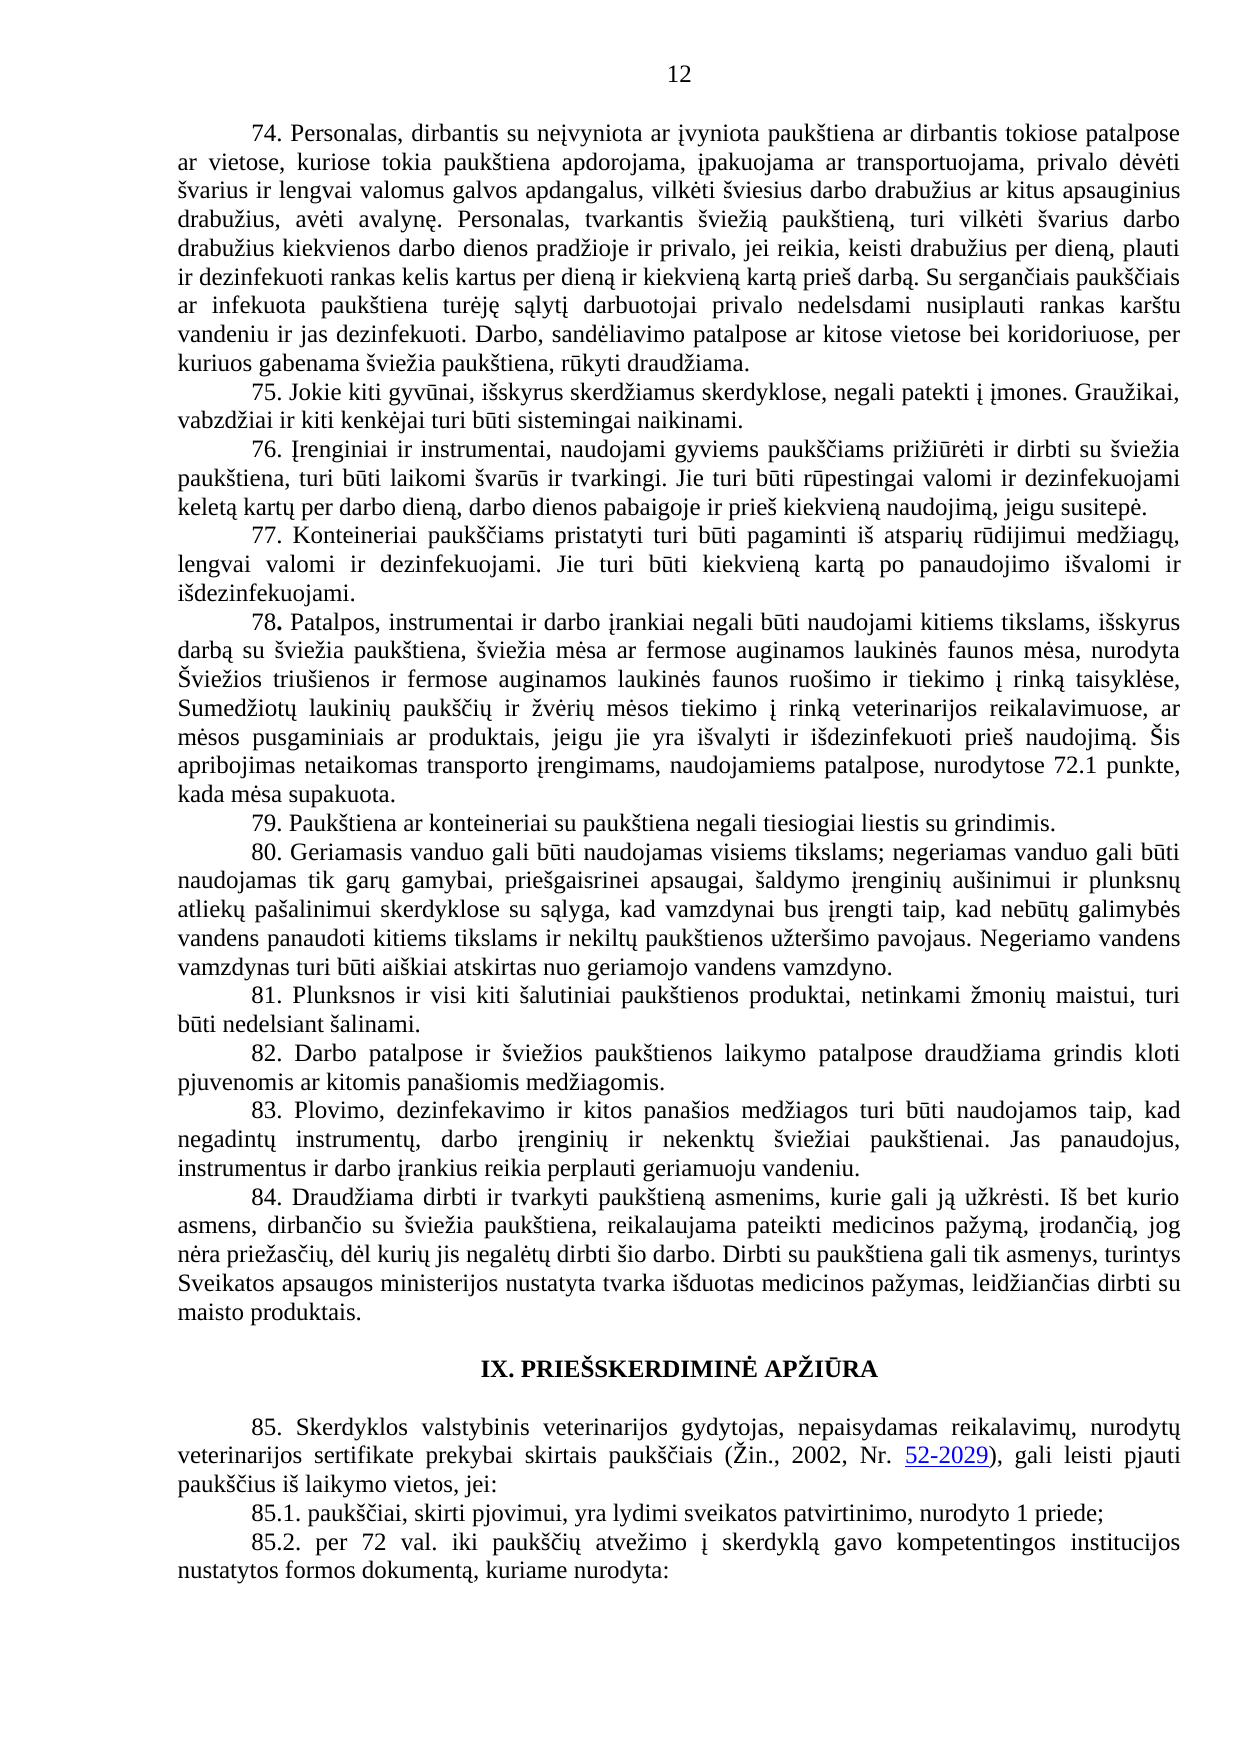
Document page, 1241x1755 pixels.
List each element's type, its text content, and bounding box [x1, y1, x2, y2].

text 76. Įrenginiai ir instrumentai, naudojami gyviems paukščiams prižiūrėti ir dirbti su šviežia paukštiena, turi būti laikomi švarūs ir tvarkingi. Jie turi būti rūpestingai valomi ir dezinfekuojami keletą kartų per darbo dieną, darbo dienos pabaigoje ir prieš kiekvieną naudojimą, jeigu susitepė. [177, 434, 1181, 521]
text 77. Konteineriai paukščiams pristatyti turi būti pagaminti iš atsparių rūdijimui medžiagų, lengvai valomi ir dezinfekuojami. Jie turi būti kiekvieną kartą po panaudojimo išvalomi ir išdezinfekuojami. [177, 521, 1181, 607]
text 81. Plunksnos ir visi kiti šalutiniai paukštienos produktai, netinkami žmonių maistui, turi būti nedelsiant šalinami. [177, 981, 1181, 1038]
text 75. Jokie kiti gyvūnai, išskyrus skerdžiamus skerdyklose, negali patekti į įmones. Graužikai, vabzdžiai ir kiti kenkėjai turi būti sistemingai naikinami. [177, 377, 1181, 434]
text 83. Plovimo, dezinfekavimo ir kitos panašios medžiagos turi būti naudojamos taip, kad negadintų instrumentų, darbo įrenginių ir nekenktų šviežiai paukštienai. Jas panaudojus, instrumentus ir darbo įrankius reikia perplauti geriamuoju vandeniu. [177, 1096, 1181, 1182]
text 78. Patalpos, instrumentai ir darbo įrankiai negali būti naudojami kitiems tikslams, išskyrus darbą su šviežia paukštiena, šviežia mėsa ar fermose auginamos laukinės faunos mėsa, nurodyta Šviežios triušienos ir fermose auginamos laukinės faunos ruošimo ir tiekimo į rinką taisyklėse, Sumedžiotų laukinių paukščių ir žvėrių mėsos tiekimo į rinką veterinarijos reikalavimuose, ar mėsos pusgaminiais ar produktais, jeigu jie yra išvalyti ir išdezinfekuoti prieš naudojimą. Šis apribojimas netaikomas transporto įrengimams, naudojamiems patalpose, nurodytose 72.1 punkte, kada mėsa supakuota. [177, 607, 1181, 808]
text 85.2. per 72 val. iki paukščių atvežimo į skerdyklą gavo kompetentingos institucijos nustatytos formos dokumentą, kuriame nurodyta: [177, 1527, 1181, 1584]
text 85.1. paukščiai, skirti pjovimui, yra lydimi sveikatos patvirtinimo, nurodyto 1 priede; [177, 1498, 1181, 1527]
text 82. Darbo patalpose ir šviežios paukštienos laikymo patalpose draudžiama grindis kloti pjuvenomis ar kitomis panašiomis medžiagomis. [177, 1038, 1181, 1096]
text 80. Geriamasis vanduo gali būti naudojamas visiems tikslams; negeriamas vanduo gali būti naudojamas tik garų gamybai, priešgaisrinei apsaugai, šaldymo įrenginių aušinimui ir plunksnų atliekų pašalinimui skerdyklose su sąlyga, kad vamzdynai bus įrengti taip, kad nebūtų galimybės vandens panaudoti kitiems tikslams ir nekiltų paukštienos užteršimo pavojaus. Negeriamo vandens vamzdynas turi būti aiškiai atskirtas nuo geriamojo vandens vamzdyno. [177, 837, 1181, 981]
text 85. Skerdyklos valstybinis veterinarijos gydytojas, nepaisydamas reikalavimų, nurodytų veterinarijos sertifikate prekybai skirtais paukščiais (Žin., 2002, Nr. 52-2029), gali leisti pjauti paukščius iš laikymo vietos, jei: [177, 1412, 1181, 1498]
text 84. Draudžiama dirbti ir tvarkyti paukštieną asmenims, kurie gali ją užkrėsti. Iš bet kurio asmens, dirbančio su šviežia paukštiena, reikalaujama pateikti medicinos pažymą, įrodančią, jog nėra priežasčių, dėl kurių jis negalėtų dirbti šio darbo. Dirbti su paukštiena gali tik asmenys, turintys Sveikatos apsaugos ministerijos nustatyta tvarka išduotas medicinos pažymas, leidžiančias dirbti su maisto produktais. [177, 1182, 1181, 1326]
text 79. Paukštiena ar konteineriai su paukštiena negali tiesiogiai liestis su grindimis. [177, 808, 1181, 837]
text 74. Personalas, dirbantis su neįvyniota ar įvyniota paukštiena ar dirbantis tokiose patalpose ar vietose, kuriose tokia paukštiena apdorojama, įpakuojama ar transportuojama, privalo dėvėti švarius ir lengvai valomus galvos apdangalus, vilkėti šviesius darbo drabužius ar kitus apsauginius drabužius, avėti avalynę. Personalas, tvarkantis šviežią paukštieną, turi vilkėti švarius darbo drabužius kiekvienos darbo dienos pradžioje ir privalo, jei reikia, keisti drabužius per dieną, plauti ir dezinfekuoti rankas kelis kartus per dieną ir kiekvieną kartą prieš darbą. Su sergančiais paukščiais ar infekuota paukštiena turėję sąlytį darbuotojai privalo nedelsdami nusiplauti rankas karštu vandeniu ir jas dezinfekuoti. Darbo, sandėliavimo patalpose ar kitose vietose bei koridoriuose, per kuriuos gabenama šviežia paukštiena, rūkyti draudžiama. [177, 118, 1181, 377]
text IX. PRIEŠSKERDIMINĖ APŽIŪRA [177, 1354, 1181, 1383]
